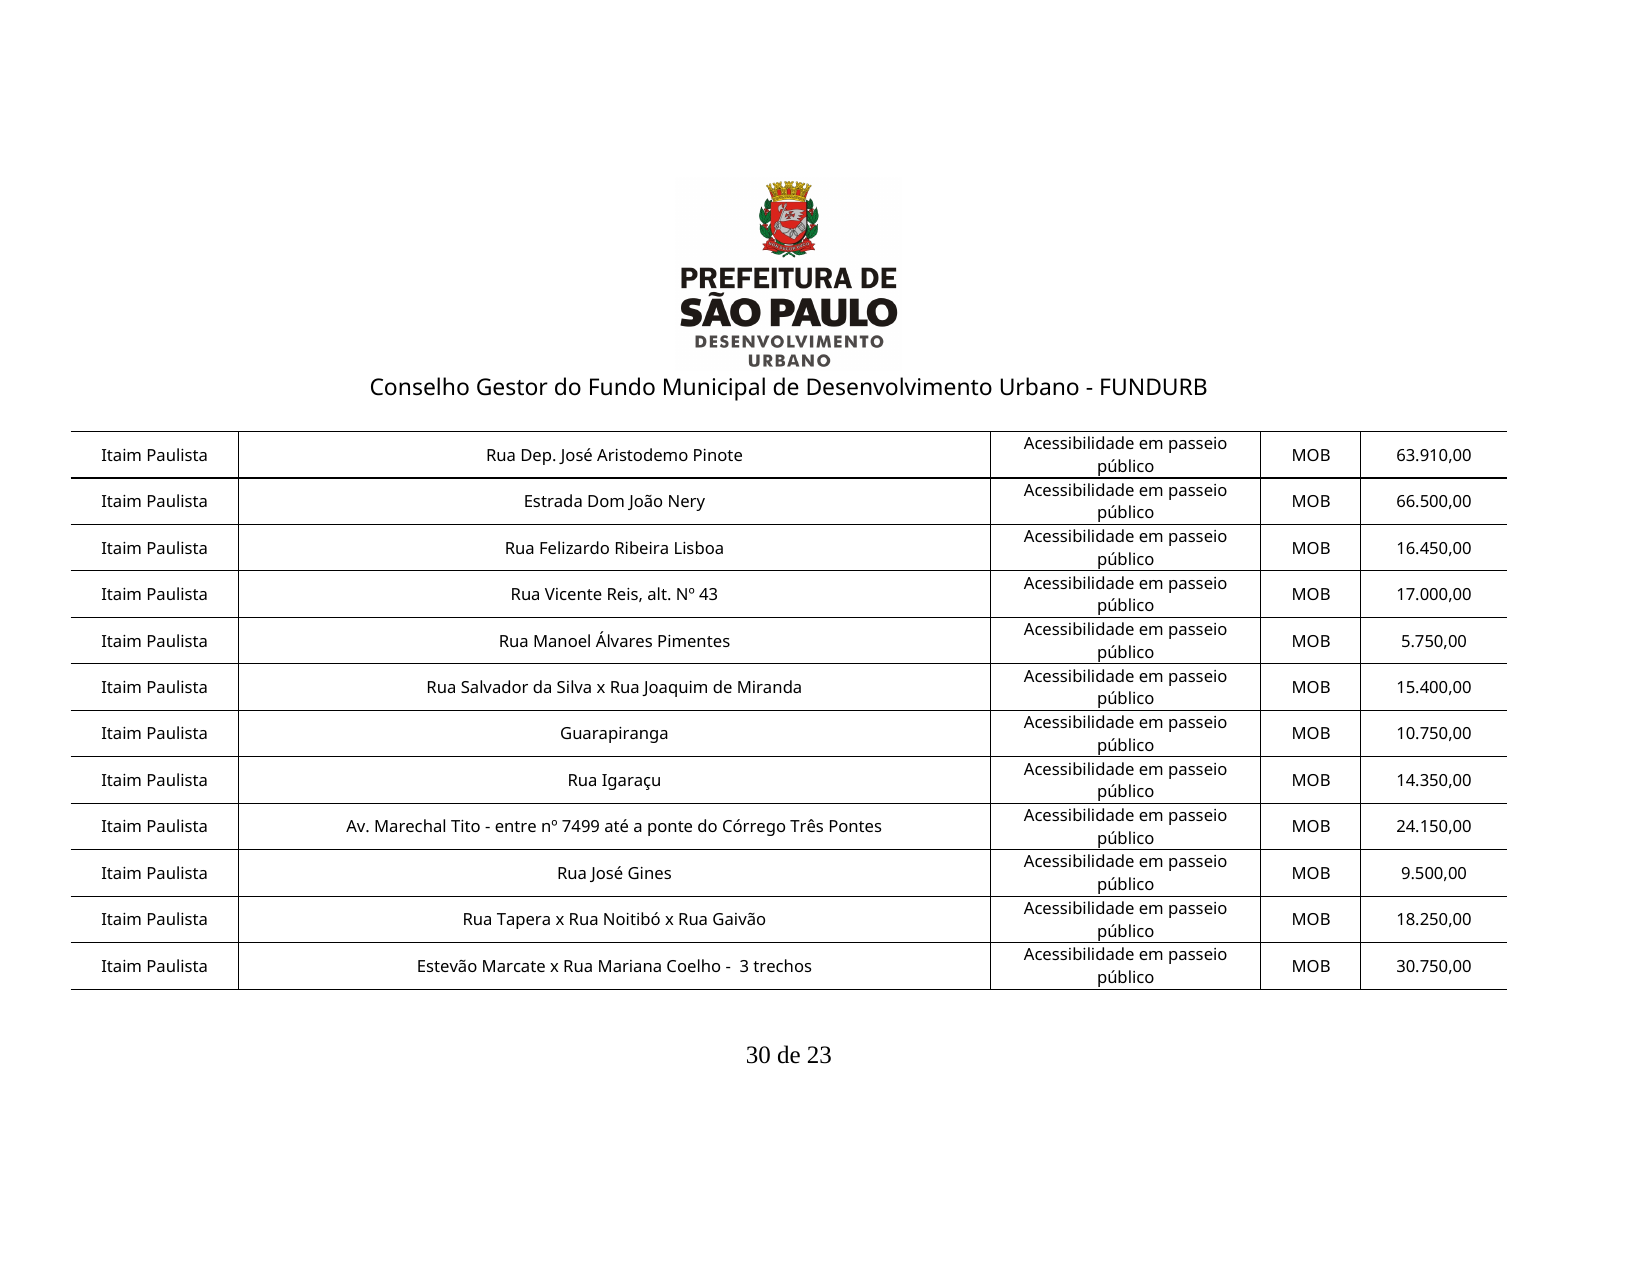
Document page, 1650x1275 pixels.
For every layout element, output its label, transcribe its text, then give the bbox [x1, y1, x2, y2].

table_cell Acessibilidade em passeio público [991, 664, 1260, 710]
table_cell Acessibilidade em passeio público [991, 897, 1260, 942]
table_cell MOB [1261, 525, 1360, 570]
table_cell 14.350,00 [1361, 757, 1507, 803]
table_cell Itaim Paulista [71, 479, 238, 524]
table_cell Rua Dep. José Aristodemo Pinote [239, 432, 990, 477]
table_cell MOB [1261, 850, 1360, 896]
table_cell Acessibilidade em passeio público [991, 711, 1260, 756]
table_cell Itaim Paulista [71, 664, 238, 710]
table_cell MOB [1261, 757, 1360, 803]
table_cell Rua Salvador da Silva x Rua Joaquim de Miranda [239, 664, 990, 710]
table_cell 24.150,00 [1361, 804, 1507, 849]
table_cell MOB [1261, 804, 1360, 849]
table_cell Estevão Marcate x Rua Mariana Coelho - 3 trechos [239, 943, 990, 988]
table_cell Rua Igaraçu [239, 757, 990, 803]
table_cell MOB [1261, 664, 1360, 710]
table_cell 16.450,00 [1361, 525, 1507, 570]
table_cell Rua Felizardo Ribeira Lisboa [239, 525, 990, 570]
table_cell MOB [1261, 432, 1360, 477]
table_cell 17.000,00 [1361, 571, 1507, 617]
table_cell Itaim Paulista [71, 711, 238, 756]
table_cell Estrada Dom João Nery [239, 479, 990, 524]
table_cell MOB [1261, 479, 1360, 524]
table_cell Acessibilidade em passeio público [991, 618, 1260, 663]
table_cell MOB [1261, 943, 1360, 988]
table_cell Itaim Paulista [71, 804, 238, 849]
table_cell MOB [1261, 618, 1360, 663]
table_cell Rua Manoel Álvares Pimentes [239, 618, 990, 663]
table_cell Rua José Gines [239, 850, 990, 896]
table_cell 63.910,00 [1361, 432, 1507, 477]
table_cell Itaim Paulista [71, 897, 238, 942]
table_cell Itaim Paulista [71, 525, 238, 570]
table_cell Acessibilidade em passeio público [991, 479, 1260, 524]
table_cell 15.400,00 [1361, 664, 1507, 710]
table_cell Acessibilidade em passeio público [991, 804, 1260, 849]
table_cell Acessibilidade em passeio público [991, 525, 1260, 570]
table_cell Rua Vicente Reis, alt. Nº 43 [239, 571, 990, 617]
table_cell MOB [1261, 897, 1360, 942]
table_cell Itaim Paulista [71, 850, 238, 896]
table_cell Acessibilidade em passeio público [991, 432, 1260, 477]
table_cell 9.500,00 [1361, 850, 1507, 896]
table_cell MOB [1261, 711, 1360, 756]
table_cell 10.750,00 [1361, 711, 1507, 756]
table_cell Acessibilidade em passeio público [991, 571, 1260, 617]
table_cell Acessibilidade em passeio público [991, 943, 1260, 988]
table_cell Acessibilidade em passeio público [991, 757, 1260, 803]
table_cell Itaim Paulista [71, 571, 238, 617]
table_cell Acessibilidade em passeio público [991, 850, 1260, 896]
table_cell Itaim Paulista [71, 943, 238, 988]
table_cell 30.750,00 [1361, 943, 1507, 988]
table_cell 18.250,00 [1361, 897, 1507, 942]
table_cell Av. Marechal Tito - entre nº 7499 até a ponte do Córrego Três Pontes [239, 804, 990, 849]
table_cell Guarapiranga [239, 711, 990, 756]
table_cell Itaim Paulista [71, 432, 238, 477]
table_cell Rua Tapera x Rua Noitibó x Rua Gaivão [239, 897, 990, 942]
table_cell 5.750,00 [1361, 618, 1507, 663]
table_cell MOB [1261, 571, 1360, 617]
table_cell Itaim Paulista [71, 757, 238, 803]
table_cell Itaim Paulista [71, 618, 238, 663]
table_cell 66.500,00 [1361, 479, 1507, 524]
